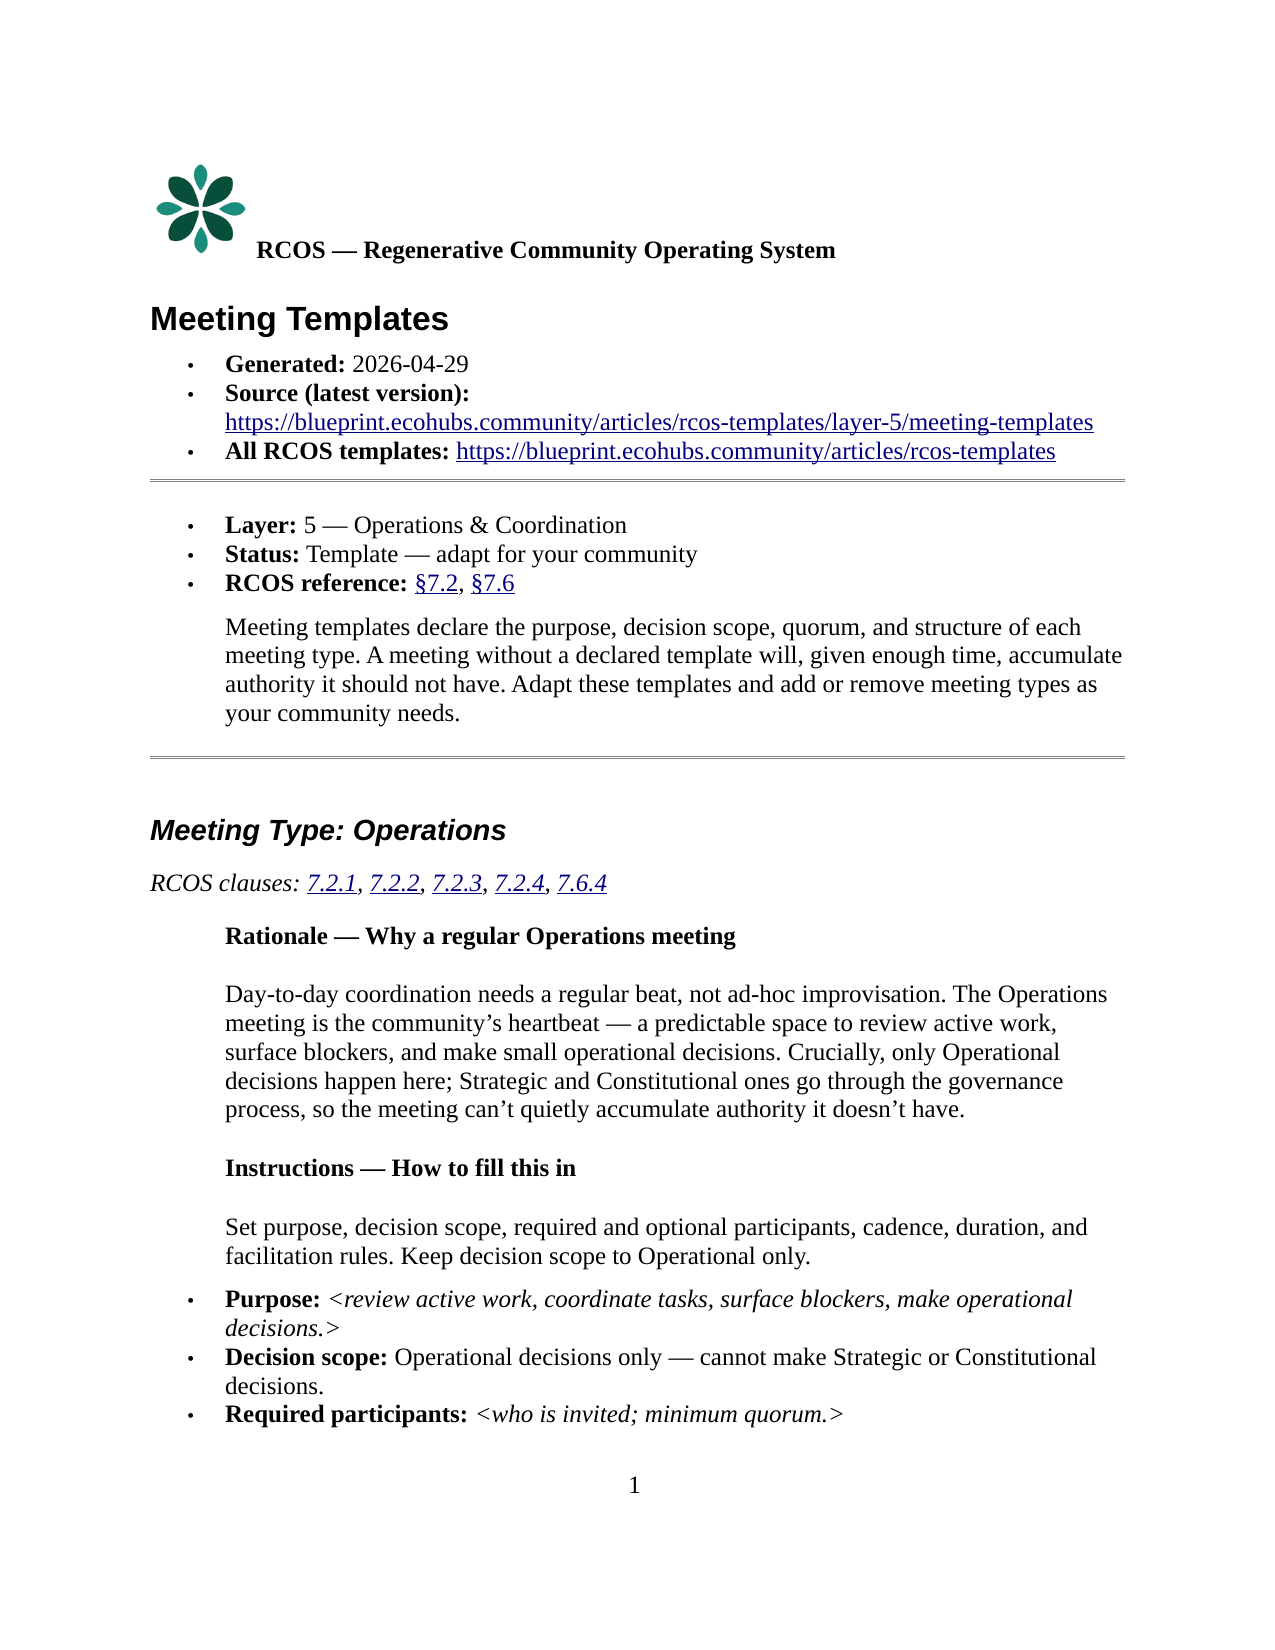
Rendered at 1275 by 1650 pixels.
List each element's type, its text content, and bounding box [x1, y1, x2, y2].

text Set purpose, decision scope, required and optional participants, cadence, duration, and facilitation rules. Keep decision scope to Operational only. [225, 1212, 1125, 1269]
list All RCOS templates: https://blueprint.ecohubs.community/articles/rcos-templates [187, 436, 1125, 464]
text RCOS clauses: 7.2.1, 7.2.2, 7.2.3, 7.2.4, 7.6.4 [150, 868, 1125, 897]
subtitle Meeting Templates [150, 298, 1125, 337]
list Source (latest version): https://blueprint.ecohubs.community/articles/rcos-templates/layer-5/meeting-templates [187, 378, 1125, 436]
list Status: Template — adapt for your community [187, 539, 1125, 568]
text Day-to-day coordination needs a regular beat, not ad-hoc improvisation. The Operations meeting is the community’s heartbeat — a predictable space to review active work, surface blockers, and make small operational decisions. Crucially, only Operational decisions happen here; Strategic and Constitutional ones go through the governance process, so the meeting can’t quietly accumulate authority it doesn’t have. [225, 979, 1125, 1123]
text Rationale — Why a regular Operations meeting [225, 921, 1125, 949]
text Instructions — How to fill this in [225, 1153, 1125, 1182]
list Layer: 5 — Operations & Coordination [187, 511, 1125, 539]
picture [150, 158, 251, 259]
list RCOS reference: §7.2, §7.6 [187, 568, 1125, 597]
text Meeting templates declare the purpose, decision scope, quorum, and structure of each meeting type. A meeting without a declared template will, given enough time, accumulate authority it should not have. Adapt these templates and add or remove meeting types as your community needs. [225, 612, 1125, 727]
list Generated: 2026-04-29 [187, 349, 1125, 378]
list Decision scope: Operational decisions only — cannot make Strategic or Constitutional decisions. [187, 1342, 1125, 1399]
text RCOS — Regenerative Community Operating System [150, 159, 1125, 264]
list Required participants: <who is invited; minimum quorum.> [187, 1399, 1125, 1428]
list Purpose: <review active work, coordinate tasks, surface blockers, make operational decisions.> [187, 1284, 1125, 1342]
subtitle Meeting Type: Operations [150, 813, 1125, 847]
